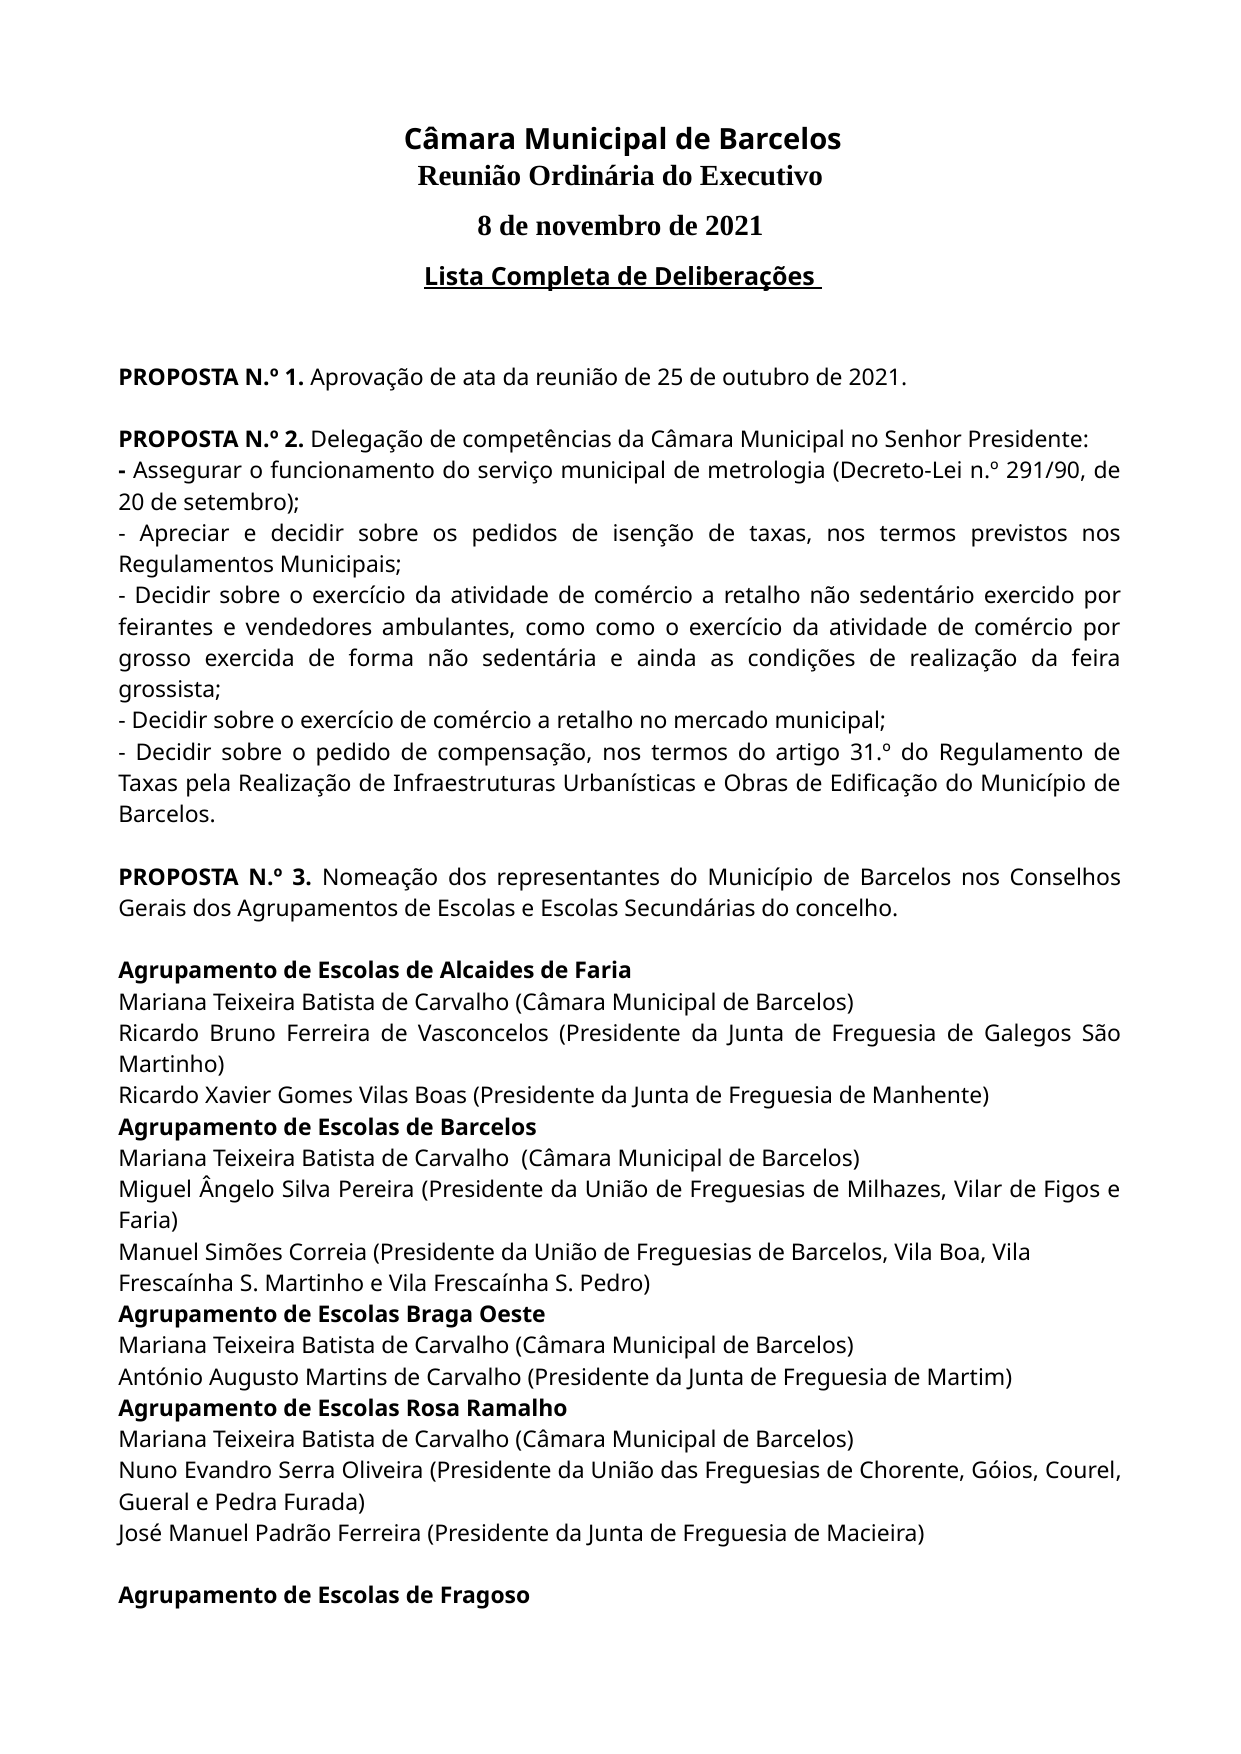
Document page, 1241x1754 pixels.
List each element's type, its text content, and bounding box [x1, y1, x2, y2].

text - Assegurar o funcionamento do serviço municipal de metrologia (Decreto-Lei n.º 291/90, de 20 de setembro); [118, 454, 1122, 517]
text Agrupamento de Escolas Rosa Ramalho [118, 1392, 1122, 1423]
text José Manuel Padrão Ferreira (Presidente da Junta de Freguesia de Macieira) [118, 1517, 1122, 1548]
text Agrupamento de Escolas de Fragoso [118, 1579, 1122, 1611]
text - Decidir sobre o pedido de compensação, nos termos do artigo 31.º do Regulamento de Taxas pela Realização de Infraestruturas Urbanísticas e Obras de Edificação do Município de Barcelos. [118, 736, 1122, 829]
text Mariana Teixeira Batista de Carvalho (Câmara Municipal de Barcelos) [118, 1329, 1122, 1361]
text PROPOSTA N.º 3. Nomeação dos representantes do Município de Barcelos nos Conselhos Gerais dos Agrupamentos de Escolas e Escolas Secundárias do concelho. [118, 861, 1122, 923]
text Agrupamento de Escolas de Alcaides de Faria [118, 954, 1122, 986]
text Miguel Ângelo Silva Pereira (Presidente da União de Freguesias de Milhazes, Vilar de Figos e Faria) [118, 1173, 1122, 1236]
text Reunião Ordinária do Executivo [118, 158, 1122, 191]
text Mariana Teixeira Batista de Carvalho (Câmara Municipal de Barcelos) [118, 1423, 1122, 1454]
text Nuno Evandro Serra Oliveira (Presidente da União das Freguesias de Chorente, Góios, Courel, Gueral e Pedra Furada) [118, 1454, 1122, 1517]
text Manuel Simões Correia (Presidente da União de Freguesias de Barcelos, Vila Boa, Vila Frescaínha S. Martinho e Vila Frescaínha S. Pedro) [118, 1236, 1122, 1298]
text Câmara Municipal de Barcelos [118, 118, 1127, 158]
text Agrupamento de Escolas de Barcelos [118, 1111, 1122, 1142]
text Mariana Teixeira Batista de Carvalho (Câmara Municipal de Barcelos) [118, 986, 1122, 1017]
text PROPOSTA N.º 1. Aprovação de ata da reunião de 25 de outubro de 2021. [118, 361, 1122, 392]
text António Augusto Martins de Carvalho (Presidente da Junta de Freguesia de Martim) [118, 1361, 1122, 1392]
text Ricardo Bruno Ferreira de Vasconcelos (Presidente da Junta de Freguesia de Galegos São Martinho) [118, 1017, 1122, 1079]
text - Decidir sobre o exercício da atividade de comércio a retalho não sedentário exercido por feirantes e vendedores ambulantes, como como o exercício da atividade de comércio por grosso exercida de forma não sedentária e ainda as condições de realização da feira grossista; [118, 579, 1122, 704]
text - Apreciar e decidir sobre os pedidos de isenção de taxas, nos termos previstos nos Regulamentos Municipais; [118, 517, 1122, 579]
text Ricardo Xavier Gomes Vilas Boas (Presidente da Junta de Freguesia de Manhente) [118, 1079, 1122, 1111]
text Mariana Teixeira Batista de Carvalho (Câmara Municipal de Barcelos) [118, 1142, 1122, 1173]
text - Decidir sobre o exercício de comércio a retalho no mercado municipal; [118, 704, 1122, 736]
text Lista Completa de Deliberações [118, 258, 1127, 292]
text PROPOSTA N.º 2. Delegação de competências da Câmara Municipal no Senhor Presidente: [118, 423, 1122, 454]
text 8 de novembro de 2021 [118, 208, 1122, 242]
text Agrupamento de Escolas Braga Oeste [118, 1298, 1122, 1329]
